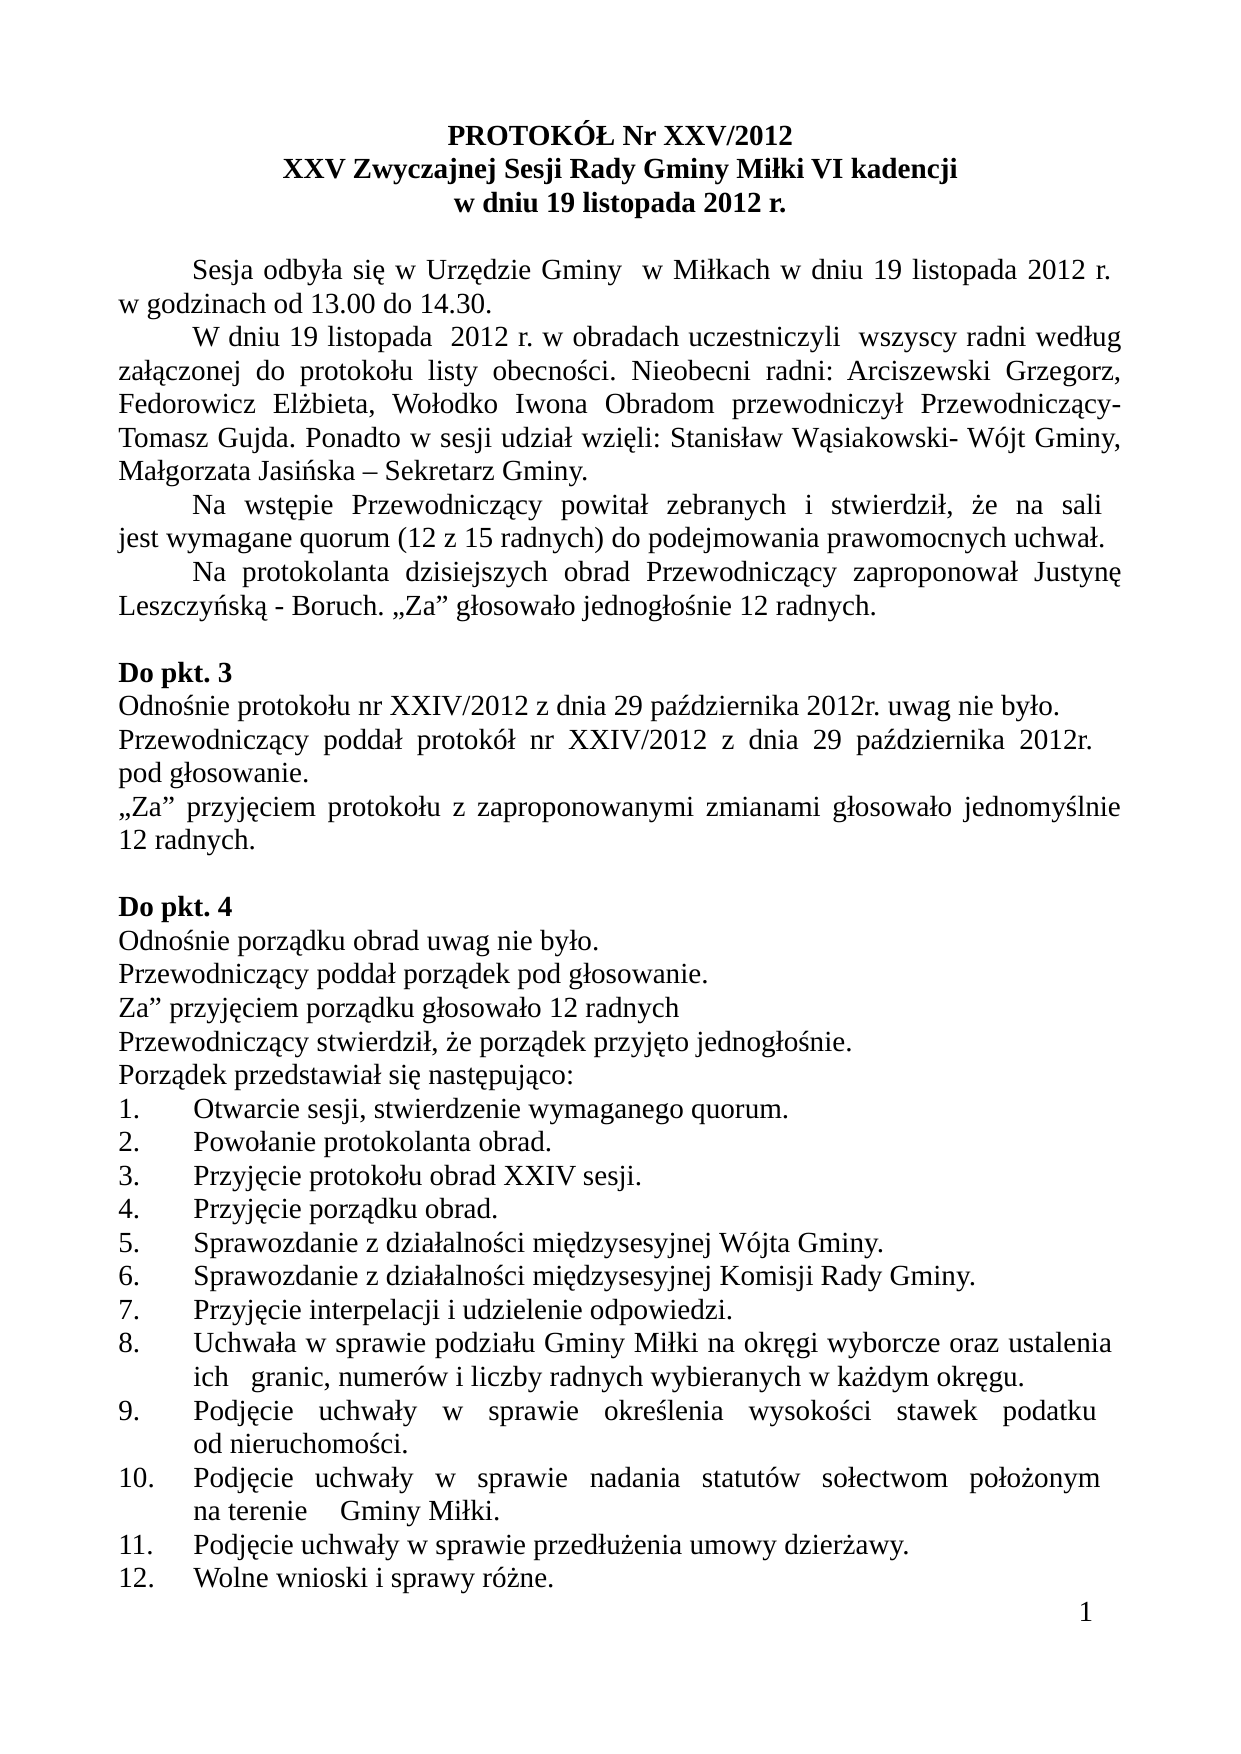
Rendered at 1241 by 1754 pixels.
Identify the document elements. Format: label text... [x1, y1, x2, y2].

list Uchwała w sprawie podziału Gminy Miłki na okręgi wyborcze oraz ustalenia ich granic, numerów i liczby radnych wybieranych w każdym okręgu. [118, 1326, 1122, 1393]
list Przyjęcie porządku obrad. [118, 1191, 1122, 1225]
list Podjęcie uchwały w sprawie nadania statutów sołectwom położonym na terenie Gminy Miłki. [118, 1460, 1122, 1527]
text Do pkt. 3 [118, 655, 1122, 688]
text Odnośnie porządku obrad uwag nie było. [118, 923, 1122, 957]
text Porządek przedstawiał się następująco: [118, 1057, 1122, 1091]
text PROTOKÓŁ Nr XXV/2012 [118, 118, 1122, 152]
text Do pkt. 4 [118, 889, 1122, 923]
text Odnośnie protokołu nr XXIV/2012 z dnia 29 października 2012r. uwag nie było. [118, 688, 1122, 722]
text Na protokolanta dzisiejszych obrad Przewodniczący zaproponował Justynę Leszczyńską - Boruch. „Za” głosowało jednogłośnie 12 radnych. [118, 554, 1122, 621]
text Za” przyjęciem porządku głosowało 12 radnych [118, 990, 1122, 1024]
text 8 [118, 1594, 1122, 1627]
text Przewodniczący poddał protokół nr XXIV/2012 z dnia 29 października 2012r. pod głosowanie. [118, 722, 1122, 789]
list Powołanie protokolanta obrad. [118, 1124, 1122, 1158]
text „Za” przyjęciem protokołu z zaproponowanymi zmianami głosowało jednomyślnie 12 radnych. [118, 789, 1122, 856]
list Sprawozdanie z działalności międzysesyjnej Komisji Rady Gminy. [118, 1258, 1122, 1292]
list Sprawozdanie z działalności międzysesyjnej Wójta Gminy. [118, 1225, 1122, 1258]
text XXV Zwyczajnej Sesji Rady Gminy Miłki VI kadencji [118, 152, 1122, 185]
list Otwarcie sesji, stwierdzenie wymaganego quorum. [118, 1091, 1122, 1124]
list Przyjęcie interpelacji i udzielenie odpowiedzi. [118, 1292, 1122, 1326]
list Przyjęcie protokołu obrad XXIV sesji. [118, 1158, 1122, 1191]
text W dniu 19 listopada 2012 r. w obradach uczestniczyli wszyscy radni według załączonej do protokołu listy obecności. Nieobecni radni: Arciszewski Grzegorz, Fedorowicz Elżbieta, Wołodko Iwona Obradom przewodniczył Przewodniczący- Tomasz Gujda. Ponadto w sesji udział wzięli: Stanisław Wąsiakowski- Wójt Gminy, Małgorzata Jasińska – Sekretarz Gminy. [118, 319, 1122, 487]
list Podjęcie uchwały w sprawie przedłużenia umowy dzierżawy. [118, 1527, 1122, 1560]
text Sesja odbyła się w Urzędzie Gminy w Miłkach w dniu 19 listopada 2012 r. w godzinach od 13.00 do 14.30. [118, 252, 1122, 319]
list Wolne wnioski i sprawy różne. [118, 1560, 1122, 1594]
list Podjęcie uchwały w sprawie określenia wysokości stawek podatku od nieruchomości. [118, 1393, 1122, 1460]
text Przewodniczący poddał porządek pod głosowanie. [118, 957, 1122, 990]
text Przewodniczący stwierdził, że porządek przyjęto jednogłośnie. [118, 1024, 1122, 1057]
text Na wstępie Przewodniczący powitał zebranych i stwierdził, że na sali jest wymagane quorum (12 z 15 radnych) do podejmowania prawomocnych uchwał. [118, 487, 1122, 554]
text w dniu 19 listopada 2012 r. [118, 185, 1122, 219]
